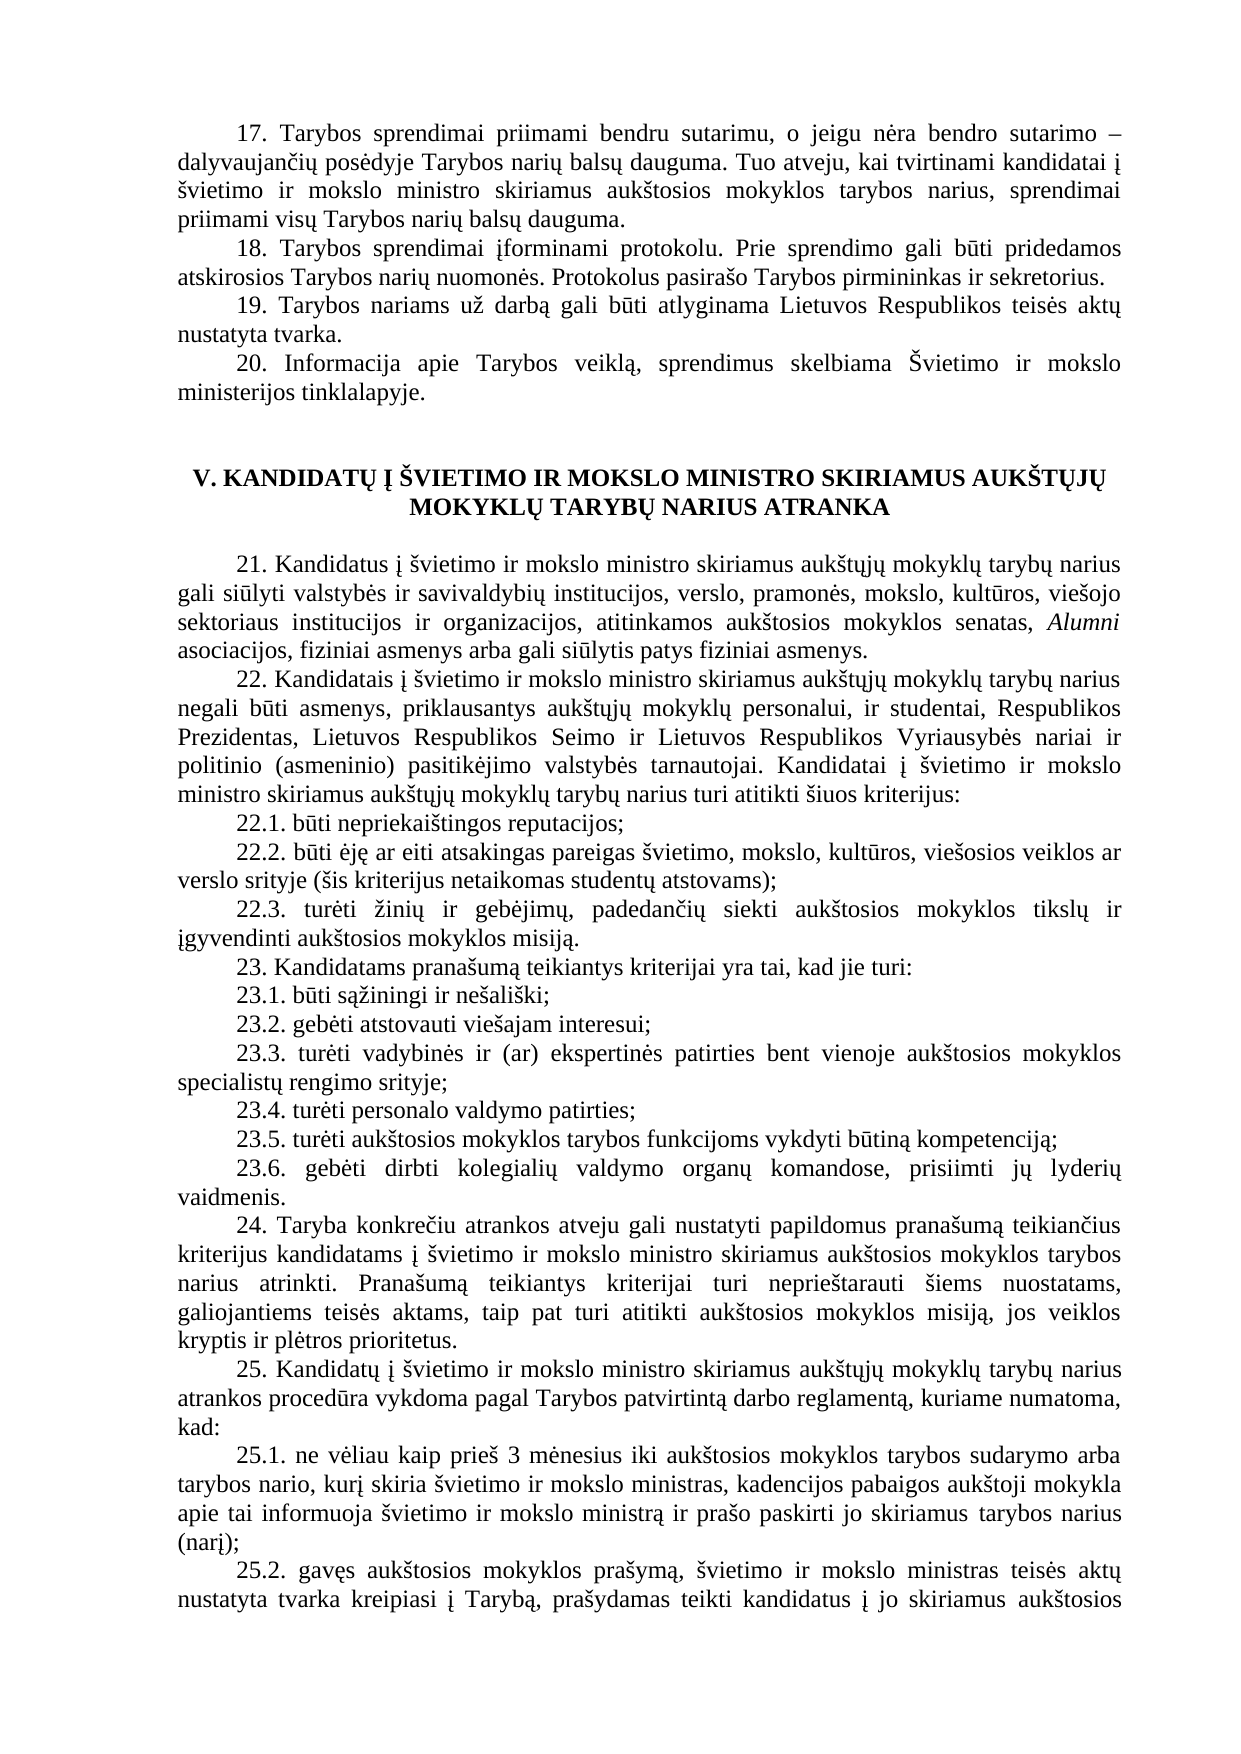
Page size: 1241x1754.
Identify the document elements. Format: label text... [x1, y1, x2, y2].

text 23.1. būti sąžiningi ir nešališki; [177, 981, 1122, 1009]
text 23.4. turėti personalo valdymo patirties; [177, 1096, 1122, 1124]
text V. KANDIDATŲ Į ŠVIETIMO IR MOKSLO MINISTRO SKIRIAMUS AUKŠTŲJŲ MOKYKLŲ TARYBŲ NARIUS ATRANKA [177, 463, 1122, 521]
text 23.5. turėti aukštosios mokyklos tarybos funkcijoms vykdyti būtiną kompetenciją; [177, 1124, 1122, 1153]
text 23.3. turėti vadybinės ir (ar) ekspertinės patirties bent vienoje aukštosios mokyklos specialistų rengimo srityje; [177, 1038, 1122, 1096]
text 22.2. būti ėję ar eiti atsakingas pareigas švietimo, mokslo, kultūros, viešosios veiklos ar verslo srityje (šis kriterijus netaikomas studentų atstovams); [177, 837, 1122, 894]
text 25.2. gavęs aukštosios mokyklos prašymą, švietimo ir mokslo ministras teisės aktų nustatyta tvarka kreipiasi į Tarybą, prašydamas teikti kandidatus į jo skiriamus aukštosios [177, 1556, 1122, 1613]
text 17. Tarybos sprendimai priimami bendru sutarimu, o jeigu nėra bendro sutarimo – dalyvaujančių posėdyje Tarybos narių balsų dauguma. Tuo atveju, kai tvirtinami kandidatai į švietimo ir mokslo ministro skiriamus aukštosios mokyklos tarybos narius, sprendimai priimami visų Tarybos narių balsų dauguma. [177, 118, 1122, 233]
text 20. Informacija apie Tarybos veiklą, sprendimus skelbiama Švietimo ir mokslo ministerijos tinklalapyje. [177, 348, 1122, 406]
text 23.6. gebėti dirbti kolegialių valdymo organų komandose, prisiimti jų lyderių vaidmenis. [177, 1153, 1122, 1211]
text 19. Tarybos nariams už darbą gali būti atlyginama Lietuvos Respublikos teisės aktų nustatyta tvarka. [177, 291, 1122, 348]
text 24. Taryba konkrečiu atrankos atveju gali nustatyti papildomus pranašumą teikiančius kriterijus kandidatams į švietimo ir mokslo ministro skiriamus aukštosios mokyklos tarybos narius atrinkti. Pranašumą teikiantys kriterijai turi neprieštarauti šiems nuostatams, galiojantiems teisės aktams, taip pat turi atitikti aukštosios mokyklos misiją, jos veiklos kryptis ir plėtros prioritetus. [177, 1211, 1122, 1354]
text 25.1. ne vėliau kaip prieš 3 mėnesius iki aukštosios mokyklos tarybos sudarymo arba tarybos nario, kurį skiria švietimo ir mokslo ministras, kadencijos pabaigos aukštoji mokykla apie tai informuoja švietimo ir mokslo ministrą ir prašo paskirti jo skiriamus tarybos narius (narį); [177, 1441, 1122, 1556]
text 22.3. turėti žinių ir gebėjimų, padedančių siekti aukštosios mokyklos tikslų ir įgyvendinti aukštosios mokyklos misiją. [177, 894, 1122, 952]
text 23. Kandidatams pranašumą teikiantys kriterijai yra tai, kad jie turi: [177, 952, 1122, 981]
text 23.2. gebėti atstovauti viešajam interesui; [177, 1009, 1122, 1038]
text 21. Kandidatus į švietimo ir mokslo ministro skiriamus aukštųjų mokyklų tarybų narius gali siūlyti valstybės ir savivaldybių institucijos, verslo, pramonės, mokslo, kultūros, viešojo sektoriaus institucijos ir organizacijos, atitinkamos aukštosios mokyklos senatas, Alumni asociacijos, fiziniai asmenys arba gali siūlytis patys fiziniai asmenys. [177, 549, 1122, 664]
text 25. Kandidatų į švietimo ir mokslo ministro skiriamus aukštųjų mokyklų tarybų narius atrankos procedūra vykdoma pagal Tarybos patvirtintą darbo reglamentą, kuriame numatoma, kad: [177, 1354, 1122, 1441]
text 22.1. būti nepriekaištingos reputacijos; [177, 808, 1122, 837]
text 18. Tarybos sprendimai įforminami protokolu. Prie sprendimo gali būti pridedamos atskirosios Tarybos narių nuomonės. Protokolus pasirašo Tarybos pirmininkas ir sekretorius. [177, 233, 1122, 291]
text 22. Kandidatais į švietimo ir mokslo ministro skiriamus aukštųjų mokyklų tarybų narius negali būti asmenys, priklausantys aukštųjų mokyklų personalui, ir studentai, Respublikos Prezidentas, Lietuvos Respublikos Seimo ir Lietuvos Respublikos Vyriausybės nariai ir politinio (asmeninio) pasitikėjimo valstybės tarnautojai. Kandidatai į švietimo ir mokslo ministro skiriamus aukštųjų mokyklų tarybų narius turi atitikti šiuos kriterijus: [177, 664, 1122, 808]
